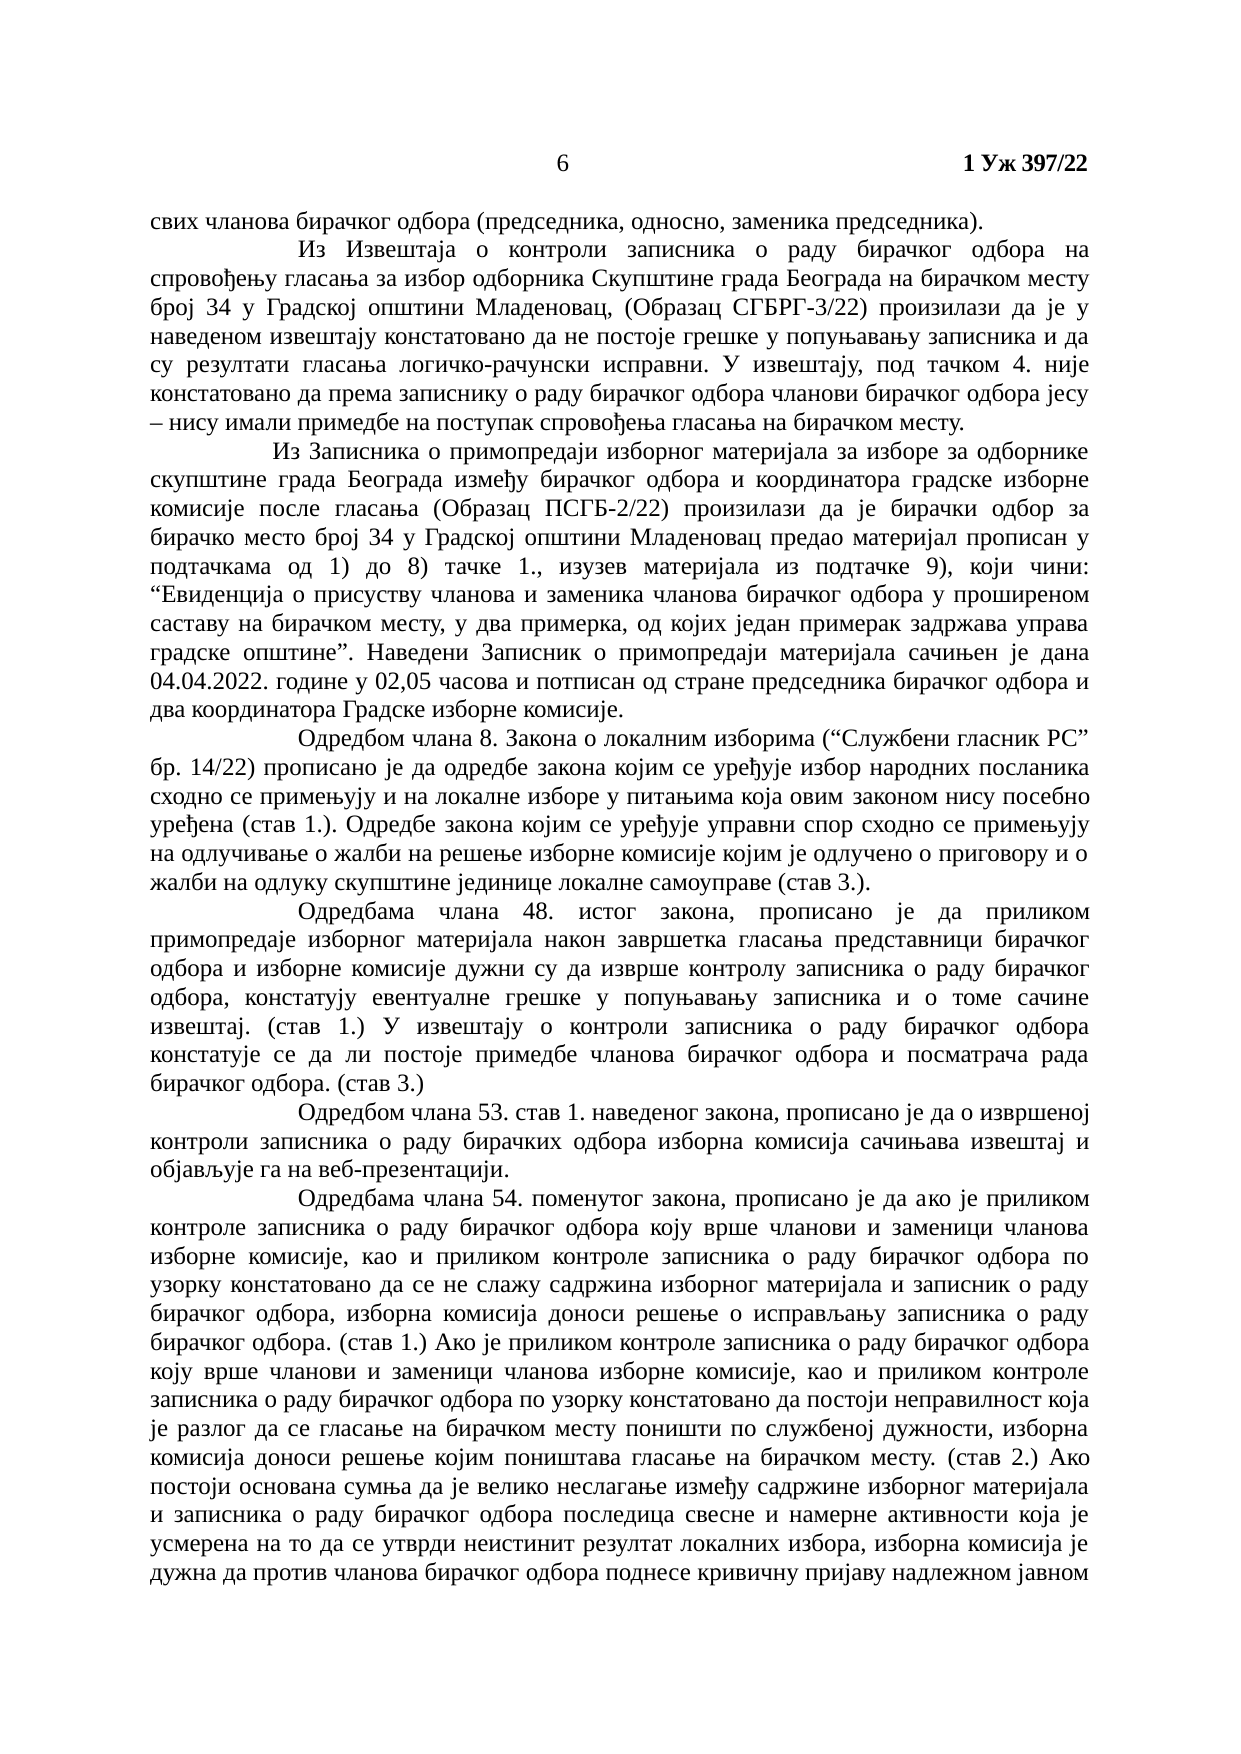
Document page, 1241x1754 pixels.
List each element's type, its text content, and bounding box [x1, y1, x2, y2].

text Одредбом члана 8. Закона о локалним изборима (“Службени гласник РС” бр. 14/22) прописано је да одредбе закона којим се уређује избор народних посланика сходно се примењују и на локалне изборе у питањима која овим законом нису посебно уређена (став 1.). Одредбе закона којим се уређује управни спор сходно се примењују на одлучивање о жалби на решење изборне комисије којим је одлучено о приговору и о жалби на одлуку скупштине јединице локалне самоуправе (став 3.). [150, 723, 1090, 896]
text Из Записника о примопредаји изборног материјала за изборе за одборнике скупштине града Београда између бирачког одбора и координатора градске изборне комисије после гласања (Образац ПСГБ-2/22) произилази да је бирачки одбор за бирачко место број 34 у Градској општини Младеновац предао материјал прописан у подтачкама од 1) до 8) тачке 1., изузев материјала из подтачке 9), који чини: “Евиденција о присуству чланова и заменика чланова бирачког одбора у проширеном саставу на бирачком месту, у два примерка, од којих један примерак задржава управа градске општине”. Наведени Записник о примопредаји материјала сачињен је дана 04.04.2022. године у 02,05 часова и потписан од стране председника бирачког одбора и два координатора Градске изборне комисије. [150, 436, 1090, 723]
text Одредбама члана 48. истог закона, прописано је да приликом примопредаје изборног материјала након завршетка гласања представници бирачког одбора и изборне комисије дужни су да изврше контролу записника о раду бирачког одбора, констатују евентуалне грешке у попуњавању записника и о томе сачине извештај. (став 1.) У извештају о контроли записника о раду бирачког одбора констатује се да ли постоје примедбе чланова бирачког одбора и посматрача рада бирачког одбора. (став 3.) [150, 896, 1090, 1097]
text свих чланова бирачког одбора (председника, односно, заменика председника). [150, 206, 1090, 234]
text Одредбом члана 53. став 1. наведеног закона, прописано је да о извршеној контроли записника о раду бирачких одбора изборна комисија сачињава извештај и објављује га на веб-презентацији. [150, 1097, 1090, 1183]
text Из Извештаја о контроли записника о раду бирачког одбора на спровођењу гласања за избор одборника Скупштине града Београда на бирачком месту број 34 у Градској општини Младеновац, (Образац СГБРГ-3/22) произилази да је у наведеном извештају констатовано да не постоје грешке у попуњавању записника и да су резултати гласања логичко-рачунски исправни. У извештају, под тачком 4. није констатовано да према записнику о раду бирачког одбора чланови бирачког одбора јесу – нису имали примедбе на поступак спровођења гласања на бирачком месту. [150, 234, 1090, 436]
text Одредбама члана 54. поменутог закона, прописано је да ако је приликом контроле записника о раду бирачког одбора коју врше чланови и заменици чланова изборне комисије, као и приликом контроле записника о раду бирачког одбора по узорку констатовано да се не слажу садржина изборног материјала и записник о раду бирачког одбора, изборна комисија доноси решење о исправљању записника о раду бирачког одбора. (став 1.) Ако је приликом контроле записника о раду бирачког одбора коју врше чланови и заменици чланова изборне комисије, као и приликом контроле записника о раду бирачког одбора по узорку констатовано да постоји неправилност која је разлог да се гласање на бирачком месту поништи по службеној дужности, изборна комисија доноси решење којим поништава гласање на бирачком месту. (став 2.) Ако постоји основана сумња да је велико неслагање између садржине изборног материјала и записника о раду бирачког одбора последица свесне и намерне активности која је усмерена на то да се утврди неистинит резултат локалних избора, изборна комисија је дужна да против чланова бирачког одбора поднесе кривичну пријаву надлежном јавном [150, 1183, 1090, 1586]
